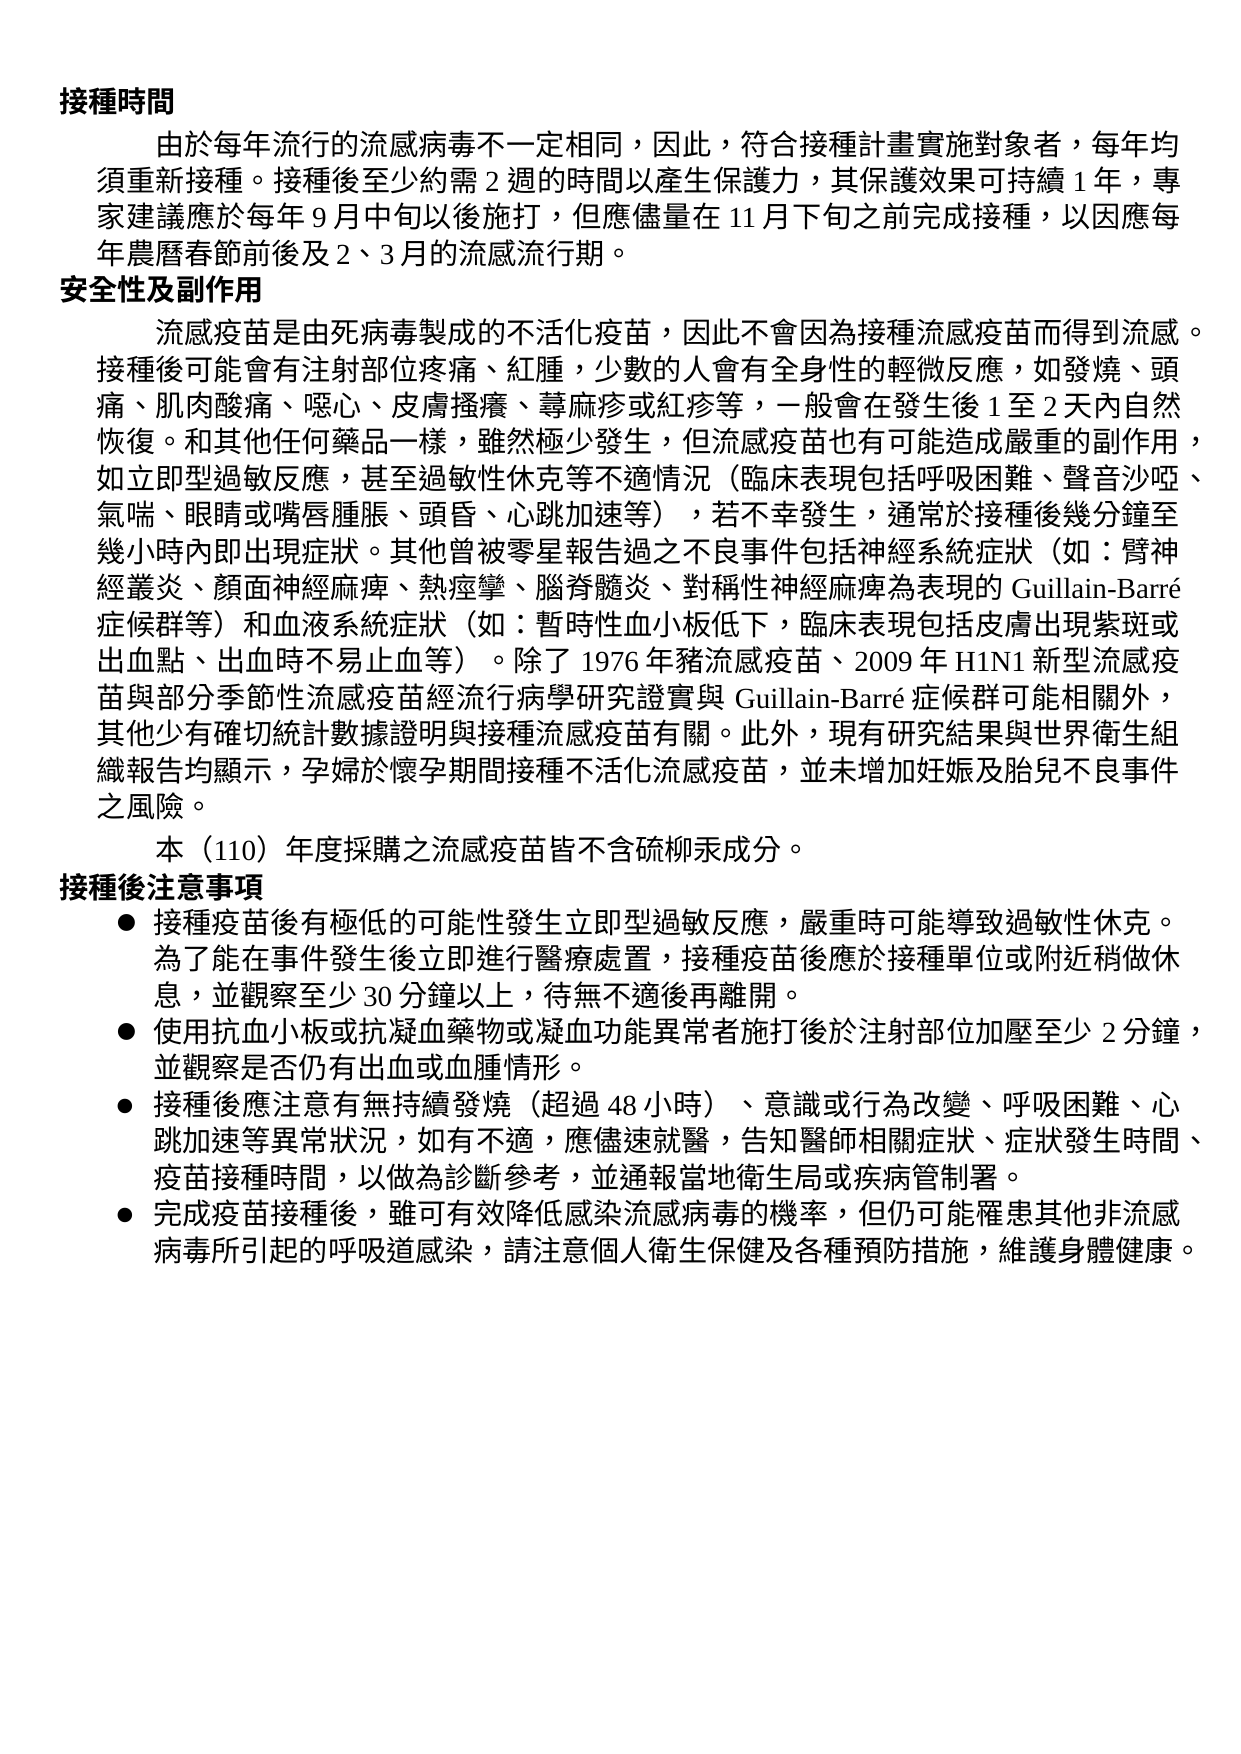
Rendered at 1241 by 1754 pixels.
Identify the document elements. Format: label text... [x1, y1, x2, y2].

text 安全性及副作用 [59, 272, 1181, 308]
list 使用抗血小板或抗凝血藥物或凝血功能異常者施打後於注射部位加壓至少2分鐘，並觀察是否仍有出血或血腫情形。 [115, 1013, 1181, 1086]
text 由於每年流行的流感病毒不一定相同，因此，符合接種計畫實施對象者，每年均須重新接種。接種後至少約需2 週的時間以產生保護力，其保護效果可持續1年，專家建議應於每年9月中旬以後施打，但應儘量在11月下旬之前完成接種，以因應每年農曆春節前後及2、3月的流感流行期。 [97, 126, 1181, 272]
text 本（110）年度採購之流感疫苗皆不含硫柳汞成分。 [97, 831, 1181, 867]
list 完成疫苗接種後，雖可有效降低感染流感病毒的機率，但仍可能罹患其他非流感病毒所引起的呼吸道感染，請注意個人衛生保健及各種預防措施，維護身體健康。 [115, 1196, 1181, 1268]
list 接種後應注意有無持續發燒（超過48小時）、意識或行為改變、呼吸困難、心跳加速等異常狀況，如有不適，應儘速就醫，告知醫師相關症狀、症狀發生時間、疫苗接種時間，以做為診斷參考，並通報當地衛生局或疾病管制署。 [115, 1086, 1181, 1196]
text 流感疫苗是由死病毒製成的不活化疫苗，因此不會因為接種流感疫苗而得到流感。接種後可能會有注射部位疼痛、紅腫，少數的人會有全身性的輕微反應，如發燒、頭痛、肌肉酸痛、噁心、皮膚搔癢、蕁麻疹或紅疹等，ㄧ般會在發生後1至2天內自然恢復。和其他任何藥品一樣，雖然極少發生，但流感疫苗也有可能造成嚴重的副作用，如立即型過敏反應，甚至過敏性休克等不適情況（臨床表現包括呼吸困難、聲音沙啞、氣喘、眼睛或嘴唇腫脹、頭昏、心跳加速等），若不幸發生，通常於接種後幾分鐘至幾小時內即出現症狀。其他曾被零星報告過之不良事件包括神經系統症狀（如：臂神經叢炎、顏面神經麻痺、熱痙攣、腦脊髓炎、對稱性神經麻痺為表現的Guillain-Barré症候群等）和血液系統症狀（如：暫時性血小板低下，臨床表現包括皮膚出現紫斑或出血點、出血時不易止血等）。除了1976年豬流感疫苗、2009年H1N1新型流感疫苗與部分季節性流感疫苗經流行病學研究證實與Guillain-Barré症候群可能相關外，其他少有確切統計數據證明與接種流感疫苗有關。此外，現有研究結果與世界衛生組織報告均顯示，孕婦於懷孕期間接種不活化流感疫苗，並未增加妊娠及胎兒不良事件之風險。 [97, 314, 1181, 825]
text 接種後注意事項 [59, 867, 1181, 904]
list 接種疫苗後有極低的可能性發生立即型過敏反應，嚴重時可能導致過敏性休克。為了能在事件發生後立即進行醫療處置，接種疫苗後應於接種單位或附近稍做休息，並觀察至少30分鐘以上，待無不適後再離開。 [115, 904, 1181, 1013]
subtitle 接種時間 [59, 83, 1181, 119]
